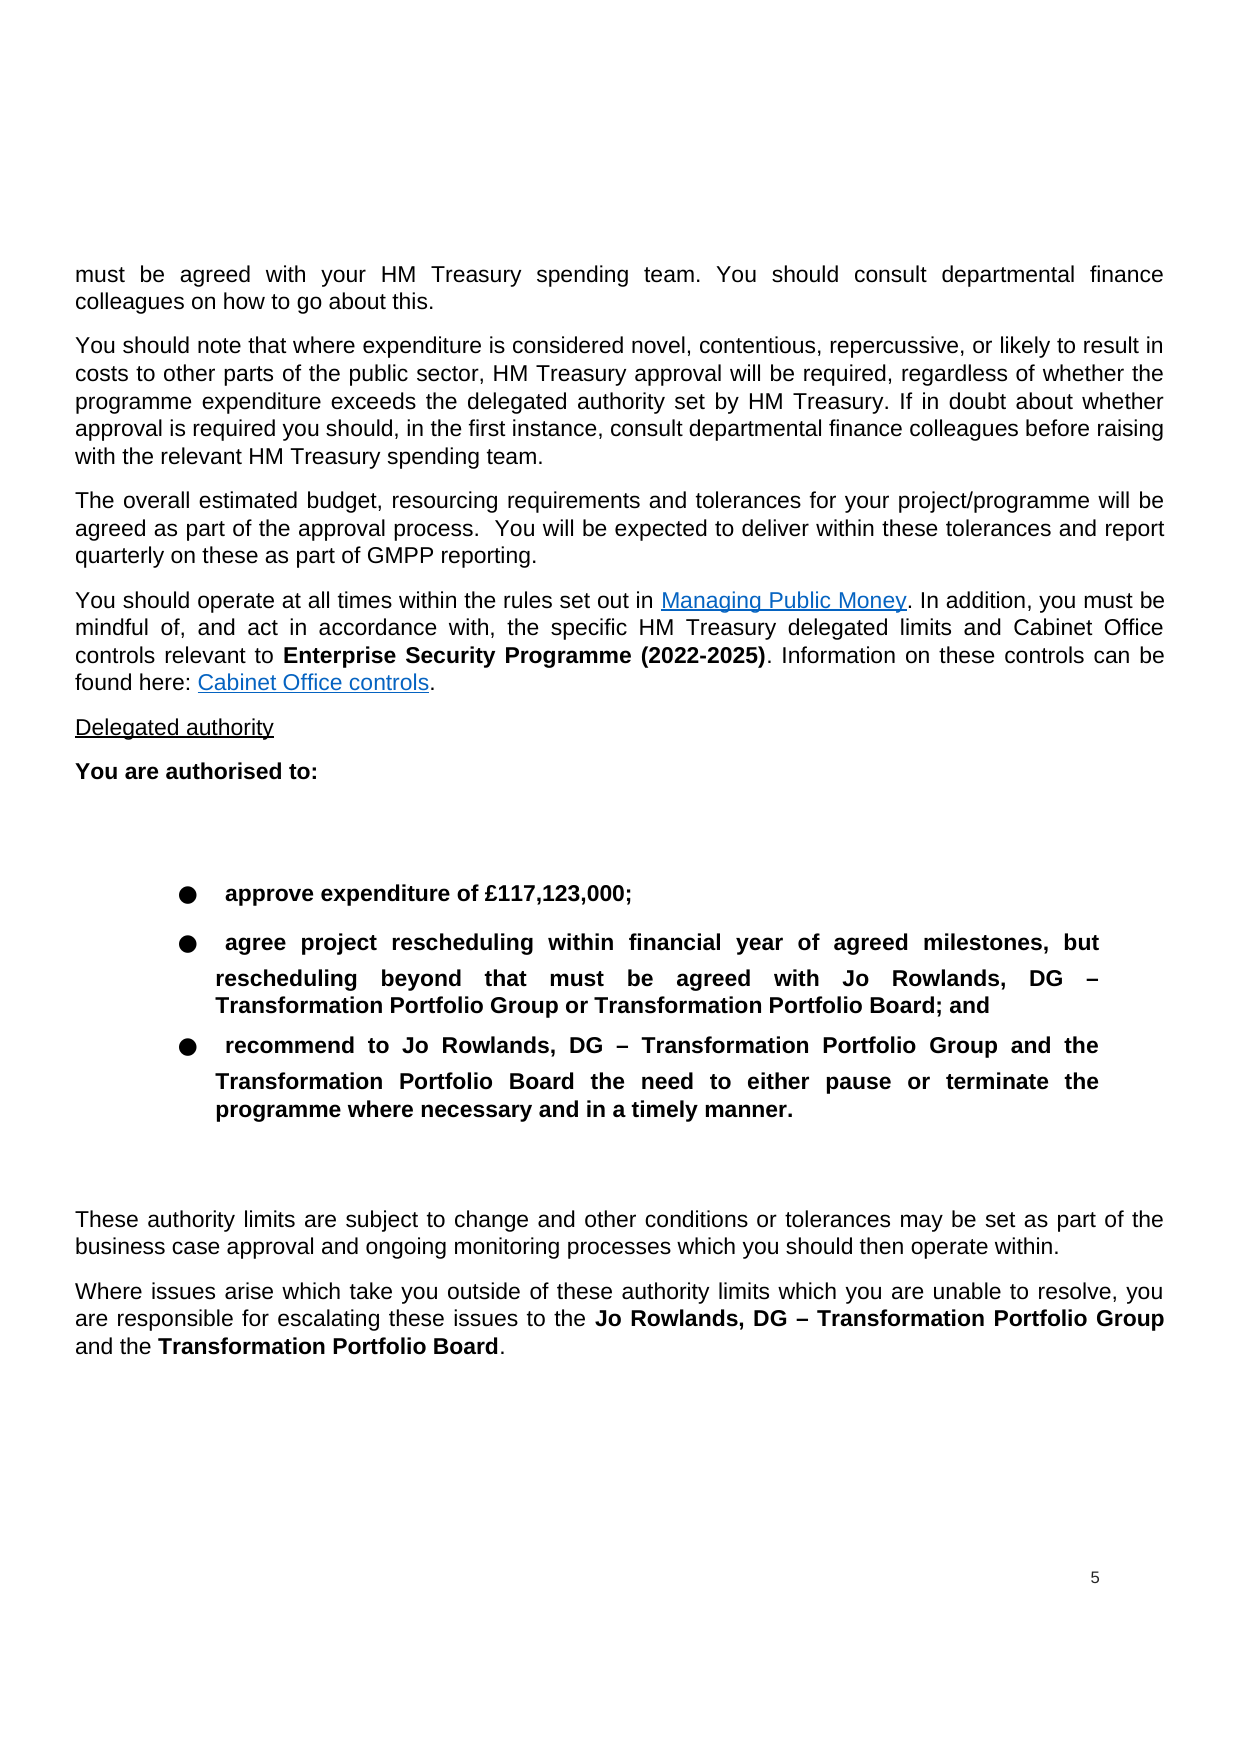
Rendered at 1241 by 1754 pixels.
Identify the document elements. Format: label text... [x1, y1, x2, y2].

text The overall estimated budget, resourcing requirements and tolerances for your project/programme will be agreed as part of the approval process. You will be expected to deliver within these tolerances and report quarterly on these as part of GMPP reporting. [75, 487, 1165, 569]
text must be agreed with your HM Treasury spending team. You should consult departmental finance colleagues on how to go about this. [75, 261, 1165, 314]
text These authority limits are subject to change and other conditions or tolerances may be set as part of the business case approval and ongoing monitoring processes which you should then operate within. [75, 1206, 1165, 1260]
list recommend to Jo Rowlands, DG – Transformation Portfolio Group and the Transformation Portfolio Board the need to either pause or terminate the programme where necessary and in a timely manner. [114, 955, 1164, 1187]
text Where issues arise which take you outside of these authority limits which you are unable to resolve, you are responsible for escalating these issues to the Jo Rowlands, DG – Transformation Portfolio Group and the Transformation Portfolio Board. [75, 1278, 1165, 1359]
text You are authorised to: [75, 758, 1165, 784]
text You should note that where expenditure is considered novel, contentious, repercussive, or likely to result in costs to other parts of the public sector, HM Treasury approval will be required, regardless of whether the programme expenditure exceeds the delegated authority set by HM Treasury. If in doubt about whether approval is required you should, in the first instance, consult departmental finance colleagues before raising with the relevant HM Treasury spending team. [75, 332, 1165, 469]
text Delegated authority [75, 714, 1165, 740]
list agree project rescheduling within financial year of agreed milestones, but rescheduling beyond that must be agreed with Jo Rowlands, DG – Transformation Portfolio Group or Transformation Portfolio Board; and [114, 851, 1164, 955]
list approve expenditure of £117,123,000; [114, 803, 1164, 851]
text You should operate at all times within the rules set out in Managing Public Money. In addition, you must be mindful of, and act in accordance with, the specific HM Treasury delegated limits and Cabinet Office controls relevant to Enterprise Security Programme (2022-2025). Information on these controls can be found here: Cabinet Office controls. [75, 587, 1165, 696]
